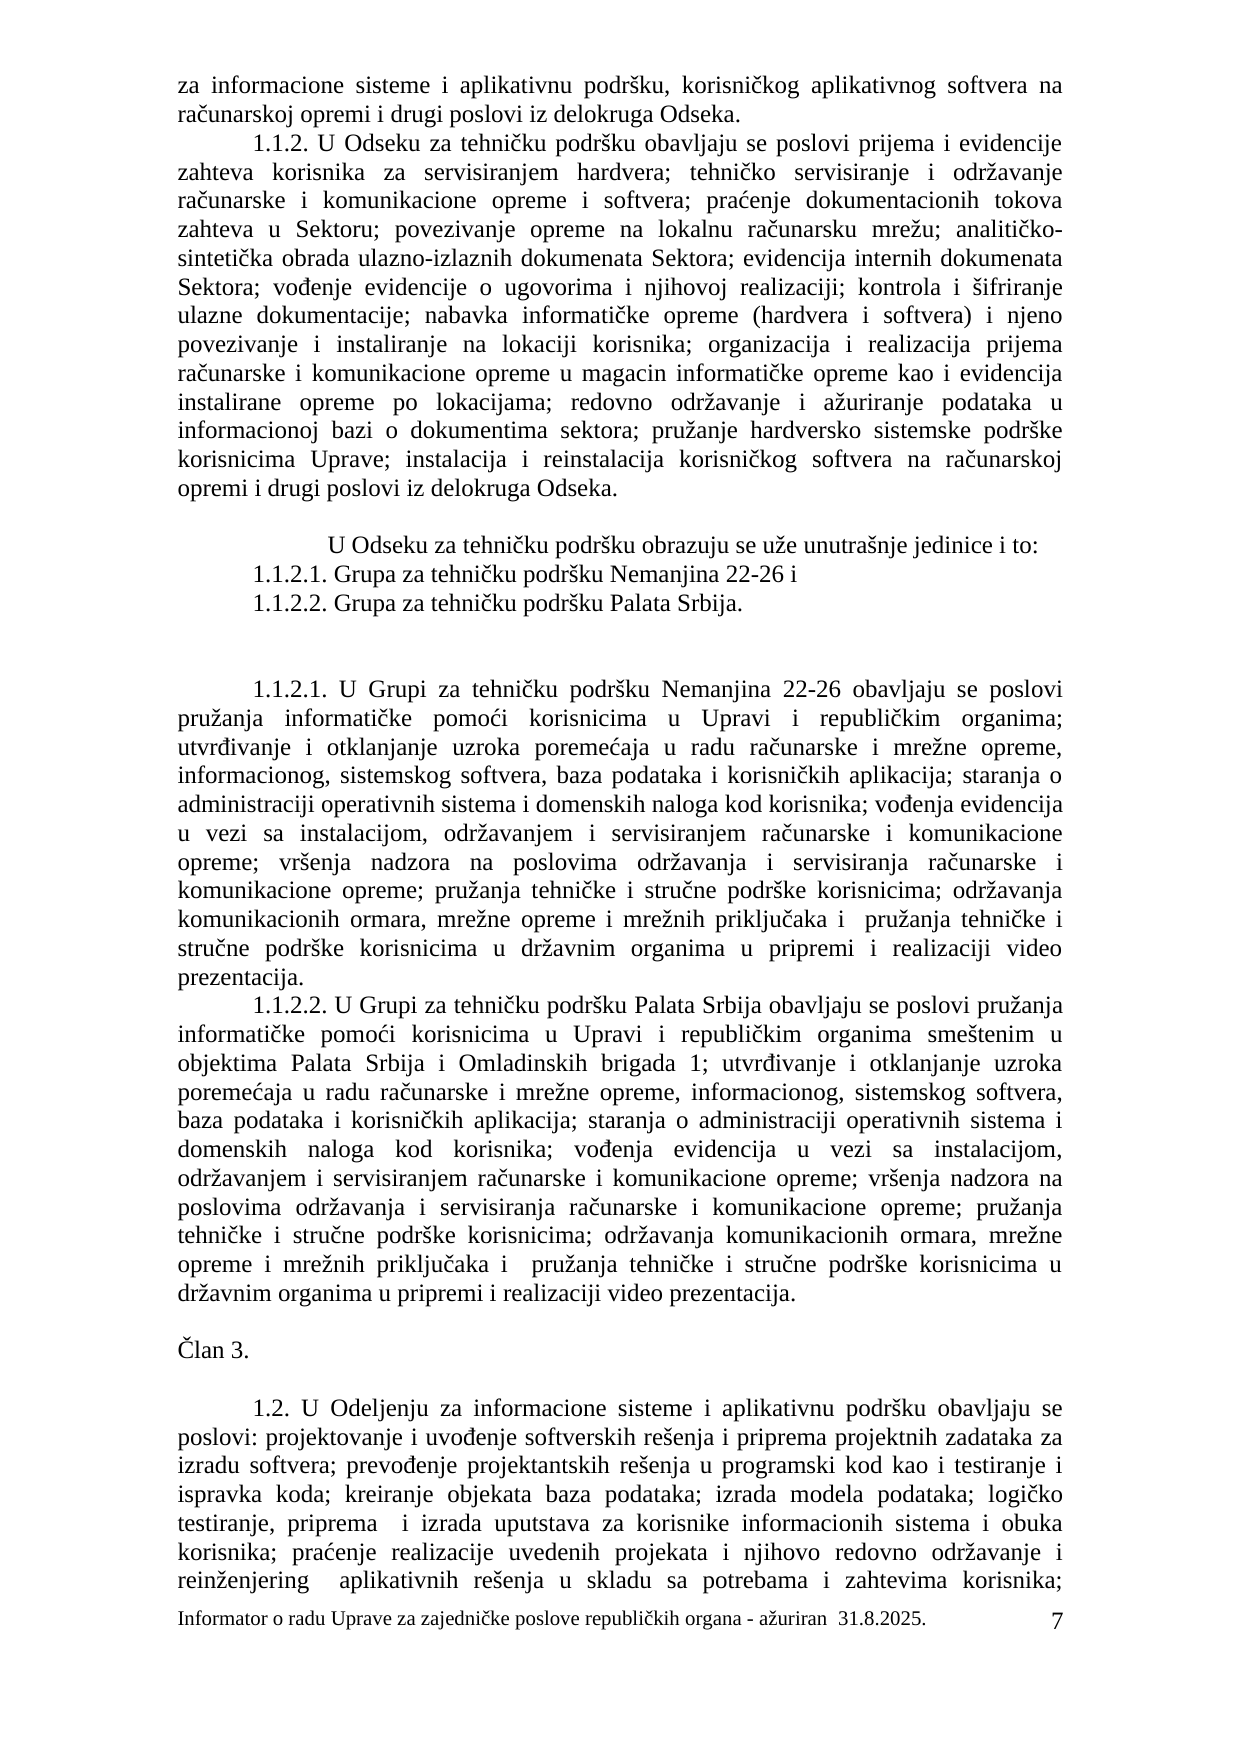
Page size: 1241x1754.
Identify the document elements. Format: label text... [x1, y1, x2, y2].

subtitle za informacione sisteme i aplikativnu podršku, korisničkog aplikativnog softvera na računarskoj opremi i drugi poslovi iz delokruga Odseka. [177, 70, 1063, 128]
subtitle U Odseku za tehničku podršku obrazuju se uže unutrašnje jedinice i to: [177, 530, 1063, 559]
subtitle 1.1.2.2. Grupa za tehničku podršku Palata Srbija. [177, 588, 1063, 617]
subtitle 1.2. U Odeljenju za informacione sisteme i aplikativnu podršku obavljaju se poslovi: projektovanje i uvođenje softverskih rešenja i priprema projektnih zadataka za izradu softvera; prevođenje projektantskih rešenja u programski kod kao i testiranje i ispravka koda; kreiranje objekata baza podataka; izrada modela podataka; logičko testiranje, priprema i izrada uputstava za korisnike informacionih sistema i obuka korisnika; praćenje realizacije uvedenih projekata i njihovo redovno održavanje i reinženjering aplikativnih rešenja u skladu sa potrebama i zahtevima korisnika; [177, 1393, 1063, 1594]
subtitle Član 3. [177, 1335, 1063, 1364]
subtitle 1.1.2.1. U Grupi za tehničku podršku Nemanjina 22-26 obavljaju se poslovi pružanja informatičke pomoći korisnicima u Upravi i republičkim organima; utvrđivanje i otklanjanje uzroka poremećaja u radu računarske i mrežne opreme, informacionog, sistemskog softvera, baza podataka i korisničkih aplikacija; staranja o administraciji operativnih sistema i domenskih naloga kod korisnika; vođenja evidencija u vezi sa instalacijom, održavanjem i servisiranjem računarske i komunikacione opreme; vršenja nadzora na poslovima održavanja i servisiranja računarske i komunikacione opreme; pružanja tehničke i stručne podrške korisnicima; održavanja komunikacionih ormara, mrežne opreme i mrežnih priključaka i pružanja tehničke i stručne podrške korisnicima u državnim organima u pripremi i realizaciji video prezentacija. [177, 674, 1063, 990]
subtitle 1.1.2. U Odseku za tehničku podršku obavljaju se poslovi prijema i evidencije zahteva korisnika za servisiranjem hardvera; tehničko servisiranje i održavanje računarske i komunikacione opreme i softvera; praćenje dokumentacionih tokova zahteva u Sektoru; povezivanje opreme na lokalnu računarsku mrežu; analitičko-sintetička obrada ulazno-izlaznih dokumenata Sektora; evidencija internih dokumenata Sektora; vođenje evidencije o ugovorima i njihovoj realizaciji; kontrola i šifriranje ulazne dokumentacije; nabavka informatičke opreme (hardvera i softvera) i njeno povezivanje i instaliranje na lokaciji korisnika; organizacija i realizacija prijema računarske i komunikacione opreme u magacin informatičke opreme kao i evidencija instalirane opreme po lokacijama; redovno održavanje i ažuriranje podataka u informacionoj bazi o dokumentima sektora; pružanje hardversko sistemske podrške korisnicima Uprave; instalacija i reinstalacija korisničkog softvera na računarskoj opremi i drugi poslovi iz delokruga Odseka. [177, 128, 1063, 502]
subtitle 1.1.2.1. Grupa za tehničku podršku Nemanjina 22-26 i [177, 559, 1063, 588]
subtitle 1.1.2.2. U Grupi za tehničku podršku Palata Srbija obavljaju se poslovi pružanja informatičke pomoći korisnicima u Upravi i republičkim organima smeštenim u objektima Palata Srbija i Omladinskih brigada 1; utvrđivanje i otklanjanje uzroka poremećaja u radu računarske i mrežne opreme, informacionog, sistemskog softvera, baza podataka i korisničkih aplikacija; staranja o administraciji operativnih sistema i domenskih naloga kod korisnika; vođenja evidencija u vezi sa instalacijom, održavanjem i servisiranjem računarske i komunikacione opreme; vršenja nadzora na poslovima održavanja i servisiranja računarske i komunikacione opreme; pružanja tehničke i stručne podrške korisnicima; održavanja komunikacionih ormara, mrežne opreme i mrežnih priključaka i pružanja tehničke i stručne podrške korisnicima u državnim organima u pripremi i realizaciji video prezentacija. [177, 990, 1063, 1307]
